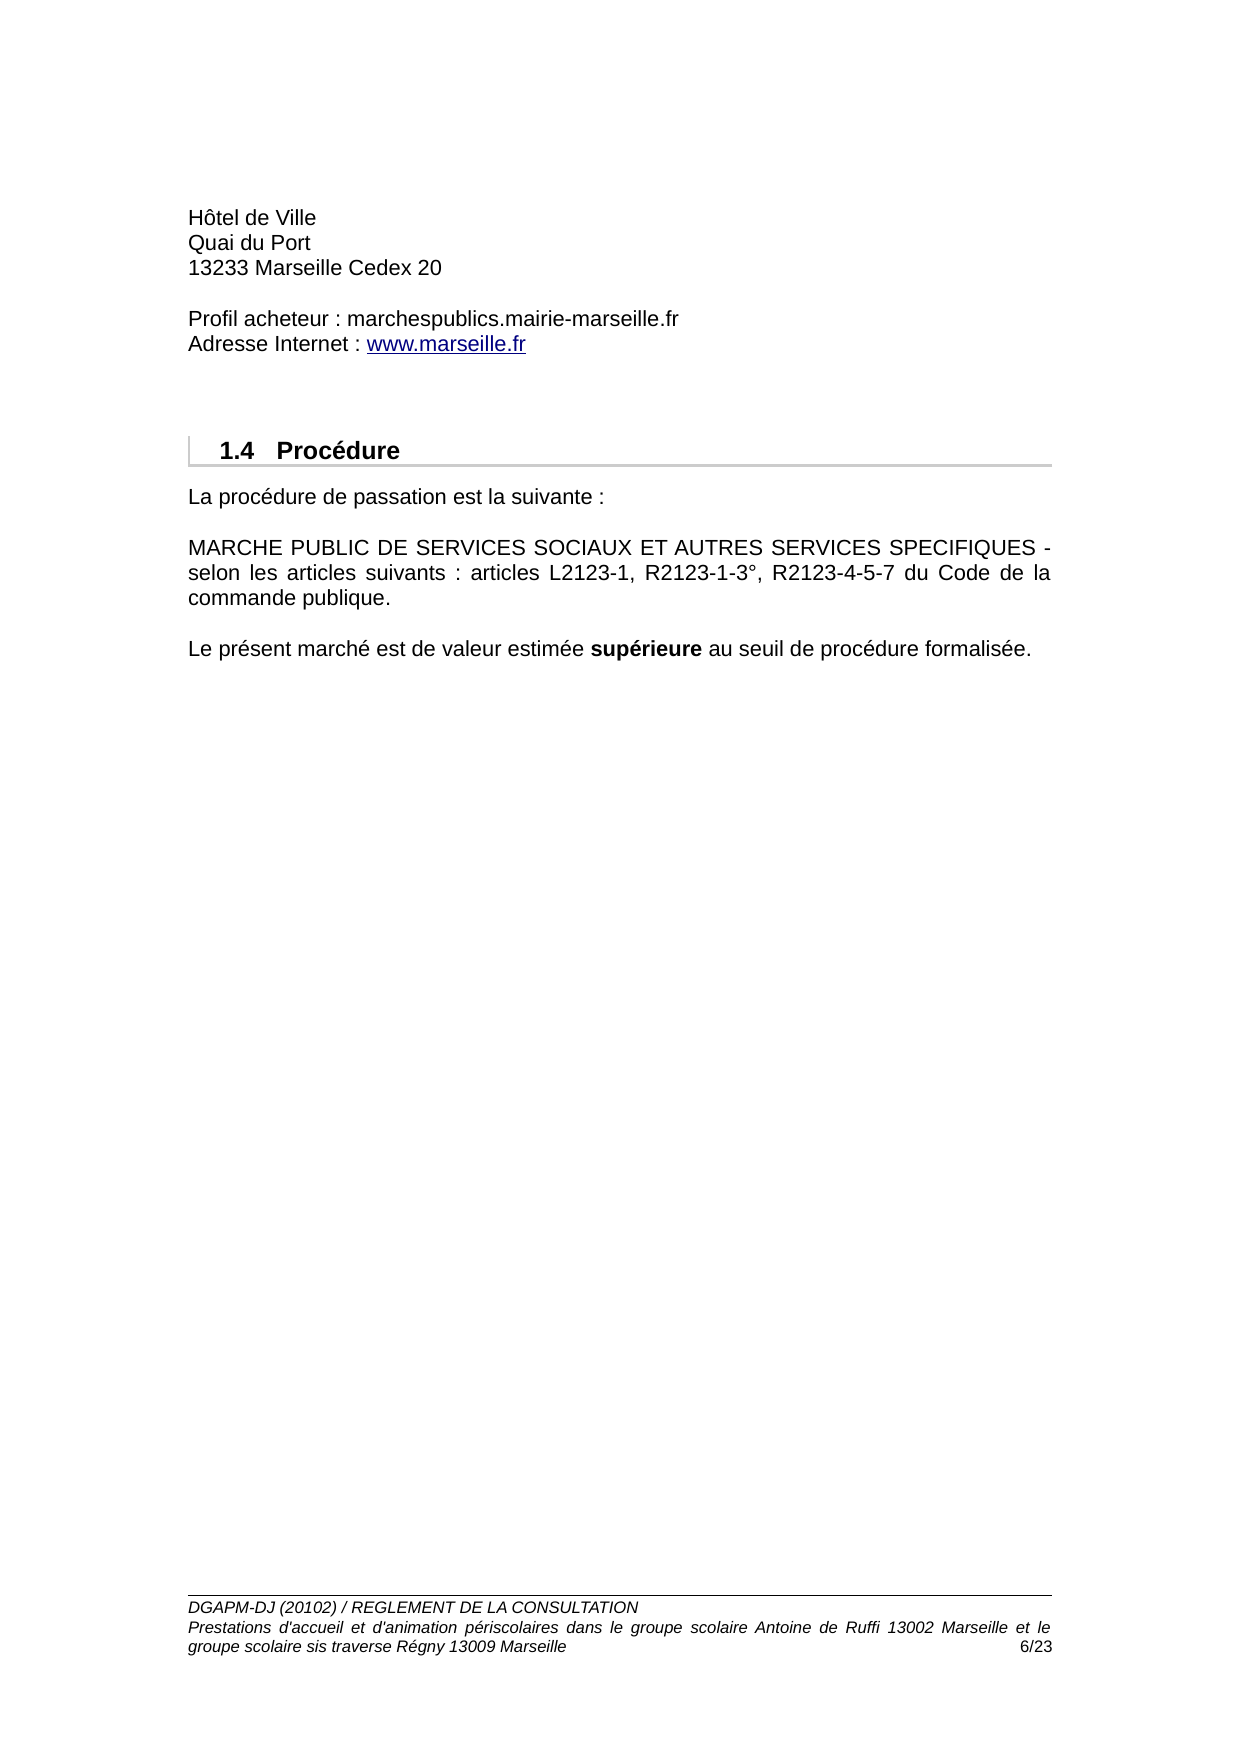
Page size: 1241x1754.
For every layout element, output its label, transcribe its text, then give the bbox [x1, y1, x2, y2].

text Hôtel de Ville [188, 204, 1052, 230]
subtitle Procédure [190, 436, 1052, 464]
text Profil acheteur : marchespublics.mairie-marseille.fr [188, 305, 1052, 331]
text 13233 Marseille Cedex 20 [188, 255, 1052, 280]
text Adresse Internet : www.marseille.fr [188, 331, 1052, 356]
text Quai du Port [188, 230, 1052, 255]
text La procédure de passation est la suivante : [188, 484, 1052, 509]
text MARCHE PUBLIC DE SERVICES SOCIAUX ET AUTRES SERVICES SPECIFIQUES - selon les articles suivants : articles L2123-1, R2123-1-3°, R2123-4-5-7 du Code de la commande publique. [188, 535, 1052, 610]
text Le présent marché est de valeur estimée supérieure au seuil de procédure formalisée. [188, 636, 1052, 661]
